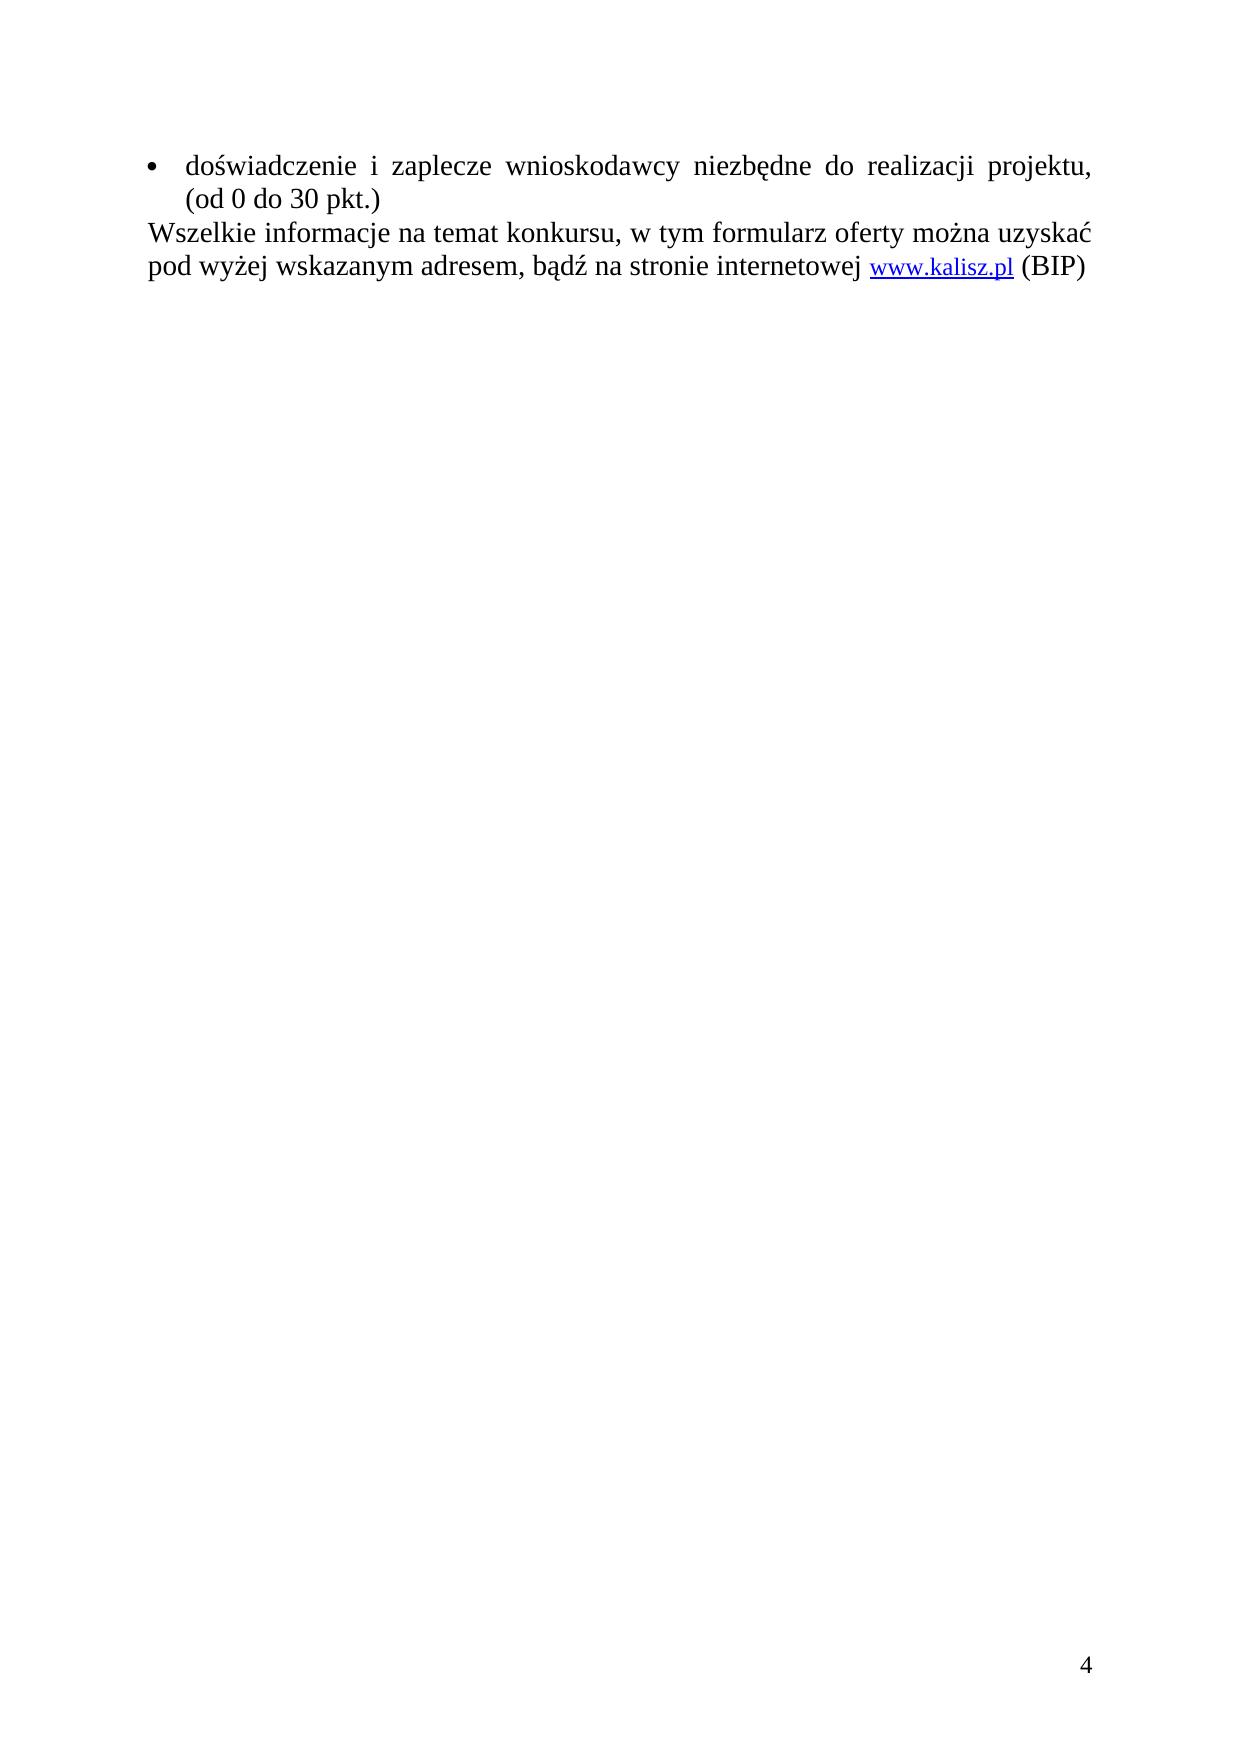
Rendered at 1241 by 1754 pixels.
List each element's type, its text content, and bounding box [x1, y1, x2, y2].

text Wszelkie informacje na temat konkursu, w tym formularz oferty można uzyskać pod wyżej wskazanym adresem, bądź na stronie internetowej www.kalisz.pl (BIP) [148, 215, 1092, 282]
list doświadczenie i zaplecze wnioskodawcy niezbędne do realizacji projektu, (od 0 do 30 pkt.) [148, 148, 1092, 215]
